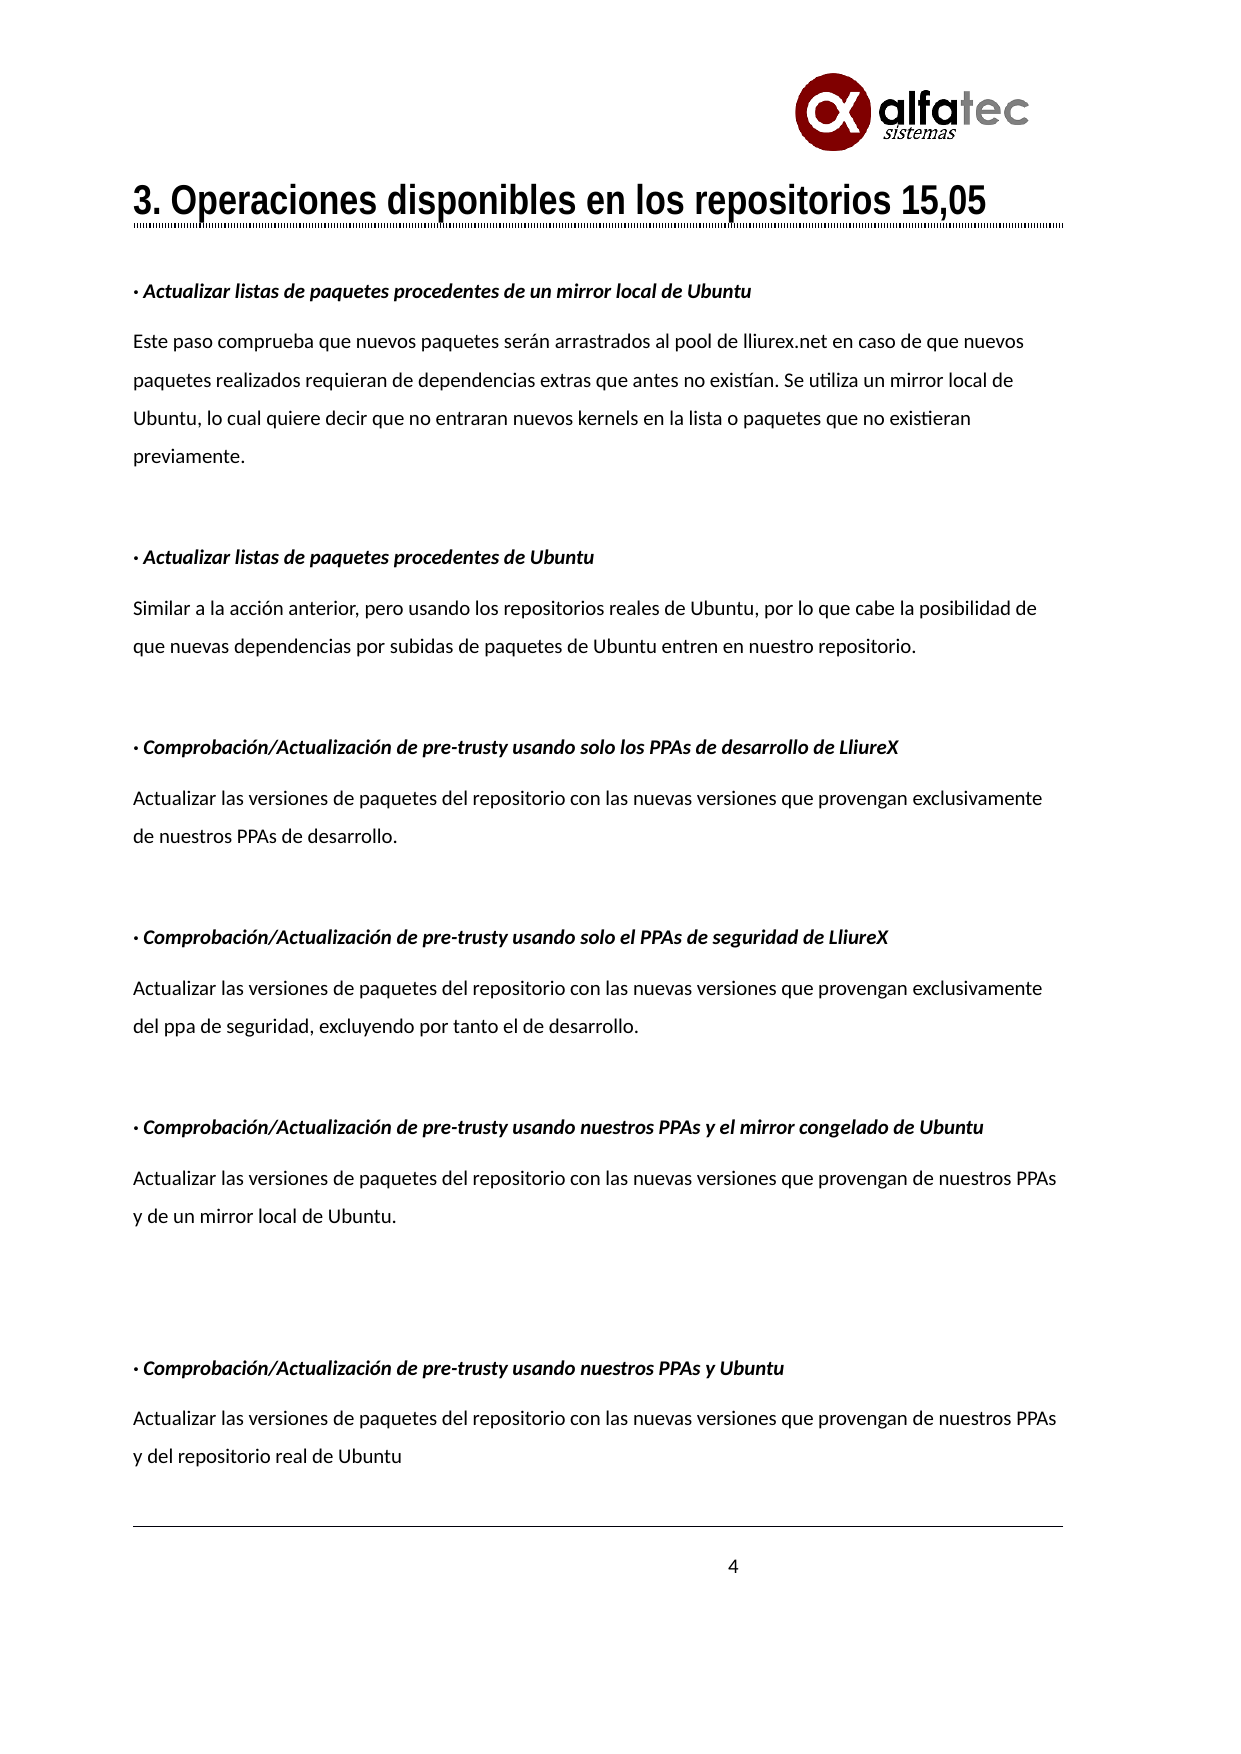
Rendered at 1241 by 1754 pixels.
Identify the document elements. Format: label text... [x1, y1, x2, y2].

text Actualizar las versiones de paquetes del repositorio con las nuevas versiones que provengan exclusivamente del ppa de seguridad, excluyendo por tanto el de desarrollo. [133, 975, 1063, 1038]
subtitle Operaciones disponibles en los repositorios 15,05 [133, 188, 1063, 228]
text · Actualizar listas de paquetes procedentes de un mirror local de Ubuntu [133, 278, 1063, 303]
text Actualizar las versiones de paquetes del repositorio con las nuevas versiones que provengan de nuestros PPAs y del repositorio real de Ubuntu [133, 1406, 1063, 1469]
picture [795, 73, 1031, 151]
text · Comprobación/Actualización de pre-trusty usando solo los PPAs de desarrollo de LliureX [133, 734, 1063, 760]
text · Comprobación/Actualización de pre-trusty usando nuestros PPAs y Ubuntu [133, 1355, 1063, 1380]
text · Comprobación/Actualización de pre-trusty usando solo el PPAs de seguridad de LliureX [133, 924, 1063, 950]
text · Actualizar listas de paquetes procedentes de Ubuntu [133, 544, 1063, 570]
text Similar a la acción anterior, pero usando los repositorios reales de Ubuntu, por lo que cabe la posibilidad de que nuevas dependencias por subidas de paquetes de Ubuntu entren en nuestro repositorio. [133, 595, 1063, 658]
text Este paso comprueba que nuevos paquetes serán arrastrados al pool de lliurex.net en caso de que nuevos paquetes realizados requieran de dependencias extras que antes no existían. Se utiliza un mirror local de Ubuntu, lo cual quiere decir que no entraran nuevos kernels en la lista o paquetes que no existieran previamente. [133, 329, 1063, 468]
text Actualizar las versiones de paquetes del repositorio con las nuevas versiones que provengan exclusivamente de nuestros PPAs de desarrollo. [133, 785, 1063, 848]
text Actualizar las versiones de paquetes del repositorio con las nuevas versiones que provengan de nuestros PPAs y de un mirror local de Ubuntu. [133, 1165, 1063, 1228]
text · Comprobación/Actualización de pre-trusty usando nuestros PPAs y el mirror congelado de Ubuntu [133, 1114, 1063, 1140]
